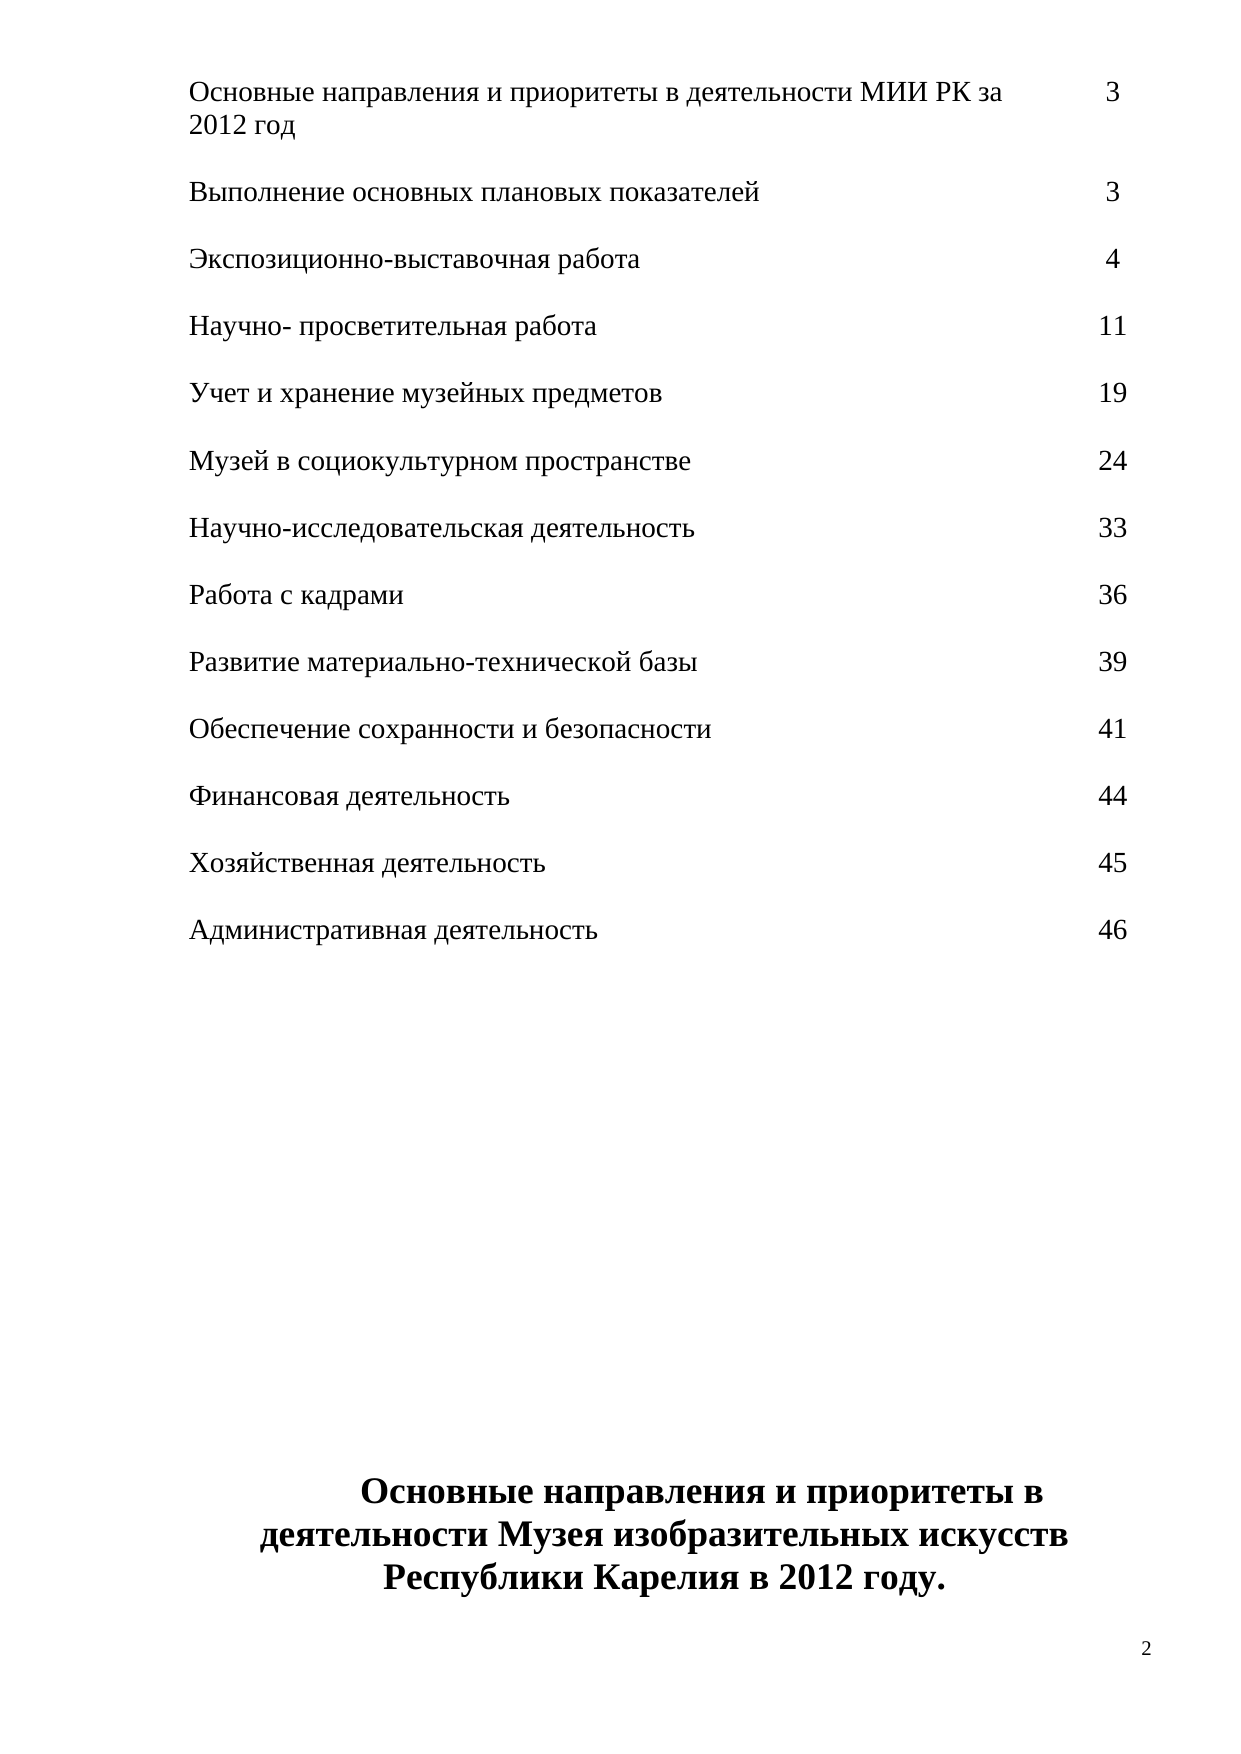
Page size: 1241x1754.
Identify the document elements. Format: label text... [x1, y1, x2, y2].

table_cell 41 [1051, 711, 1174, 778]
table_header 3 [1051, 74, 1174, 174]
table_cell 36 [1051, 577, 1174, 644]
table_cell 33 [1051, 510, 1174, 577]
table_cell Обеспечение сохранности и безопасности [177, 711, 1051, 778]
table_cell 24 [1051, 443, 1174, 510]
table_cell Учет и хранение музейных предметов [177, 376, 1051, 443]
table_cell Работа с кадрами [177, 577, 1051, 644]
table_cell 45 [1051, 845, 1174, 912]
table_cell Экспозиционно-выставочная работа [177, 241, 1051, 308]
table_cell Музей в социокультурном пространстве [177, 443, 1051, 510]
table_cell 39 [1051, 644, 1174, 711]
table_cell 3 [1051, 174, 1174, 241]
text Основные направления и приоритеты в деятельности Музея изобразительных искусств Республики Карелия в 2012 году. [177, 1468, 1152, 1598]
table_cell Административная деятельность [177, 912, 1051, 946]
table_cell Финансовая деятельность [177, 778, 1051, 845]
table_cell Научно- просветительная работа [177, 309, 1051, 376]
table_cell Научно-исследовательская деятельность [177, 510, 1051, 577]
table_cell 11 [1051, 309, 1174, 376]
table_cell 19 [1051, 376, 1174, 443]
table_cell 46 [1051, 912, 1174, 946]
table_header Основные направления и приоритеты в деятельности МИИ РК за 2012 год [177, 74, 1051, 174]
table_cell 4 [1051, 241, 1174, 308]
table_cell Хозяйственная деятельность [177, 845, 1051, 912]
table_cell Выполнение основных плановых показателей [177, 174, 1051, 241]
table_cell 44 [1051, 778, 1174, 845]
table_cell Развитие материально-технической базы [177, 644, 1051, 711]
